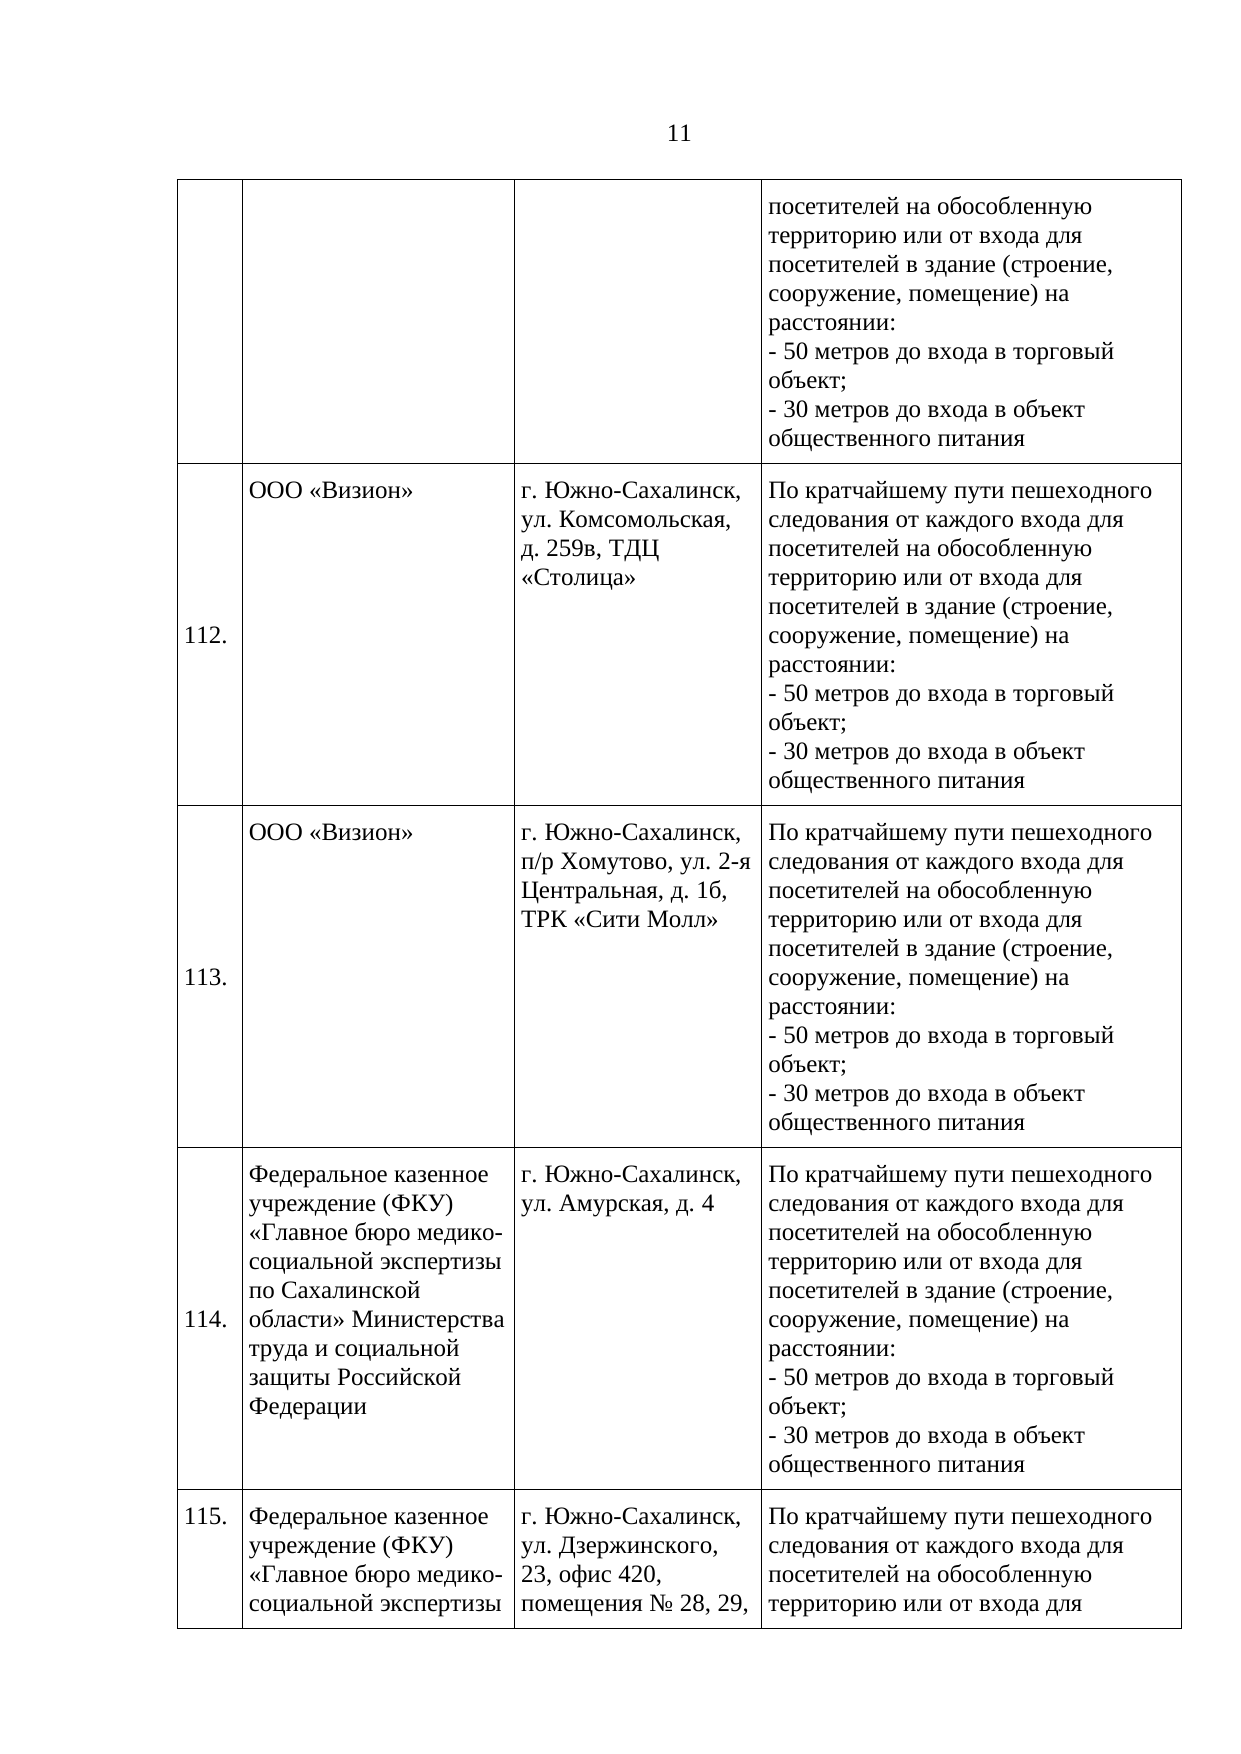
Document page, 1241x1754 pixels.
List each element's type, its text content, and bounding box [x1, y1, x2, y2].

table_cell [178, 180, 242, 463]
table_cell 112. [178, 464, 242, 805]
table_cell посетителей на обособленную территорию или от входа для посетителей в здание (строение, сооружение, помещение) на расстоянии: - 50 метров до входа в торговый объект; - 30 метров до входа в объект общественного питания [762, 180, 1181, 463]
table_cell 115. [178, 1490, 242, 1627]
table_cell ООО «Визион» [243, 806, 514, 1147]
table_cell [515, 180, 761, 463]
table_cell 113. [178, 806, 242, 1147]
table_cell г. Южно-Сахалинск, п/р Хомутово, ул. 2-я Центральная, д. 1б, ТРК «Сити Молл» [515, 806, 761, 1147]
table_cell По кратчайшему пути пешеходного следования от каждого входа для посетителей на обособленную территорию или от входа для [762, 1490, 1181, 1627]
table_cell По кратчайшему пути пешеходного следования от каждого входа для посетителей на обособленную территорию или от входа для посетителей в здание (строение, сооружение, помещение) на расстоянии: - 50 метров до входа в торговый объект; - 30 метров до входа в объект общественного питания [762, 1148, 1181, 1489]
table_cell ООО «Визион» [243, 464, 514, 805]
table_cell г. Южно-Сахалинск, ул. Комсомольская, д. 259в, ТДЦ «Столица» [515, 464, 761, 805]
table_cell Федеральное казенное учреждение (ФКУ) «Главное бюро медико-социальной экспертизы по Сахалинской области» Министерства труда и социальной защиты Российской Федерации [243, 1148, 514, 1489]
table_cell г. Южно-Сахалинск, ул. Дзержинского, 23, офис 420, помещения № 28, 29, [515, 1490, 761, 1627]
table_cell [243, 180, 514, 463]
table_cell По кратчайшему пути пешеходного следования от каждого входа для посетителей на обособленную территорию или от входа для посетителей в здание (строение, сооружение, помещение) на расстоянии: - 50 метров до входа в торговый объект; - 30 метров до входа в объект общественного питания [762, 806, 1181, 1147]
table_cell Федеральное казенное учреждение (ФКУ) «Главное бюро медико-социальной экспертизы [243, 1490, 514, 1627]
table_cell По кратчайшему пути пешеходного следования от каждого входа для посетителей на обособленную территорию или от входа для посетителей в здание (строение, сооружение, помещение) на расстоянии: - 50 метров до входа в торговый объект; - 30 метров до входа в объект общественного питания [762, 464, 1181, 805]
table_cell г. Южно-Сахалинск, ул. Амурская, д. 4 [515, 1148, 761, 1489]
table_cell 114. [178, 1148, 242, 1489]
